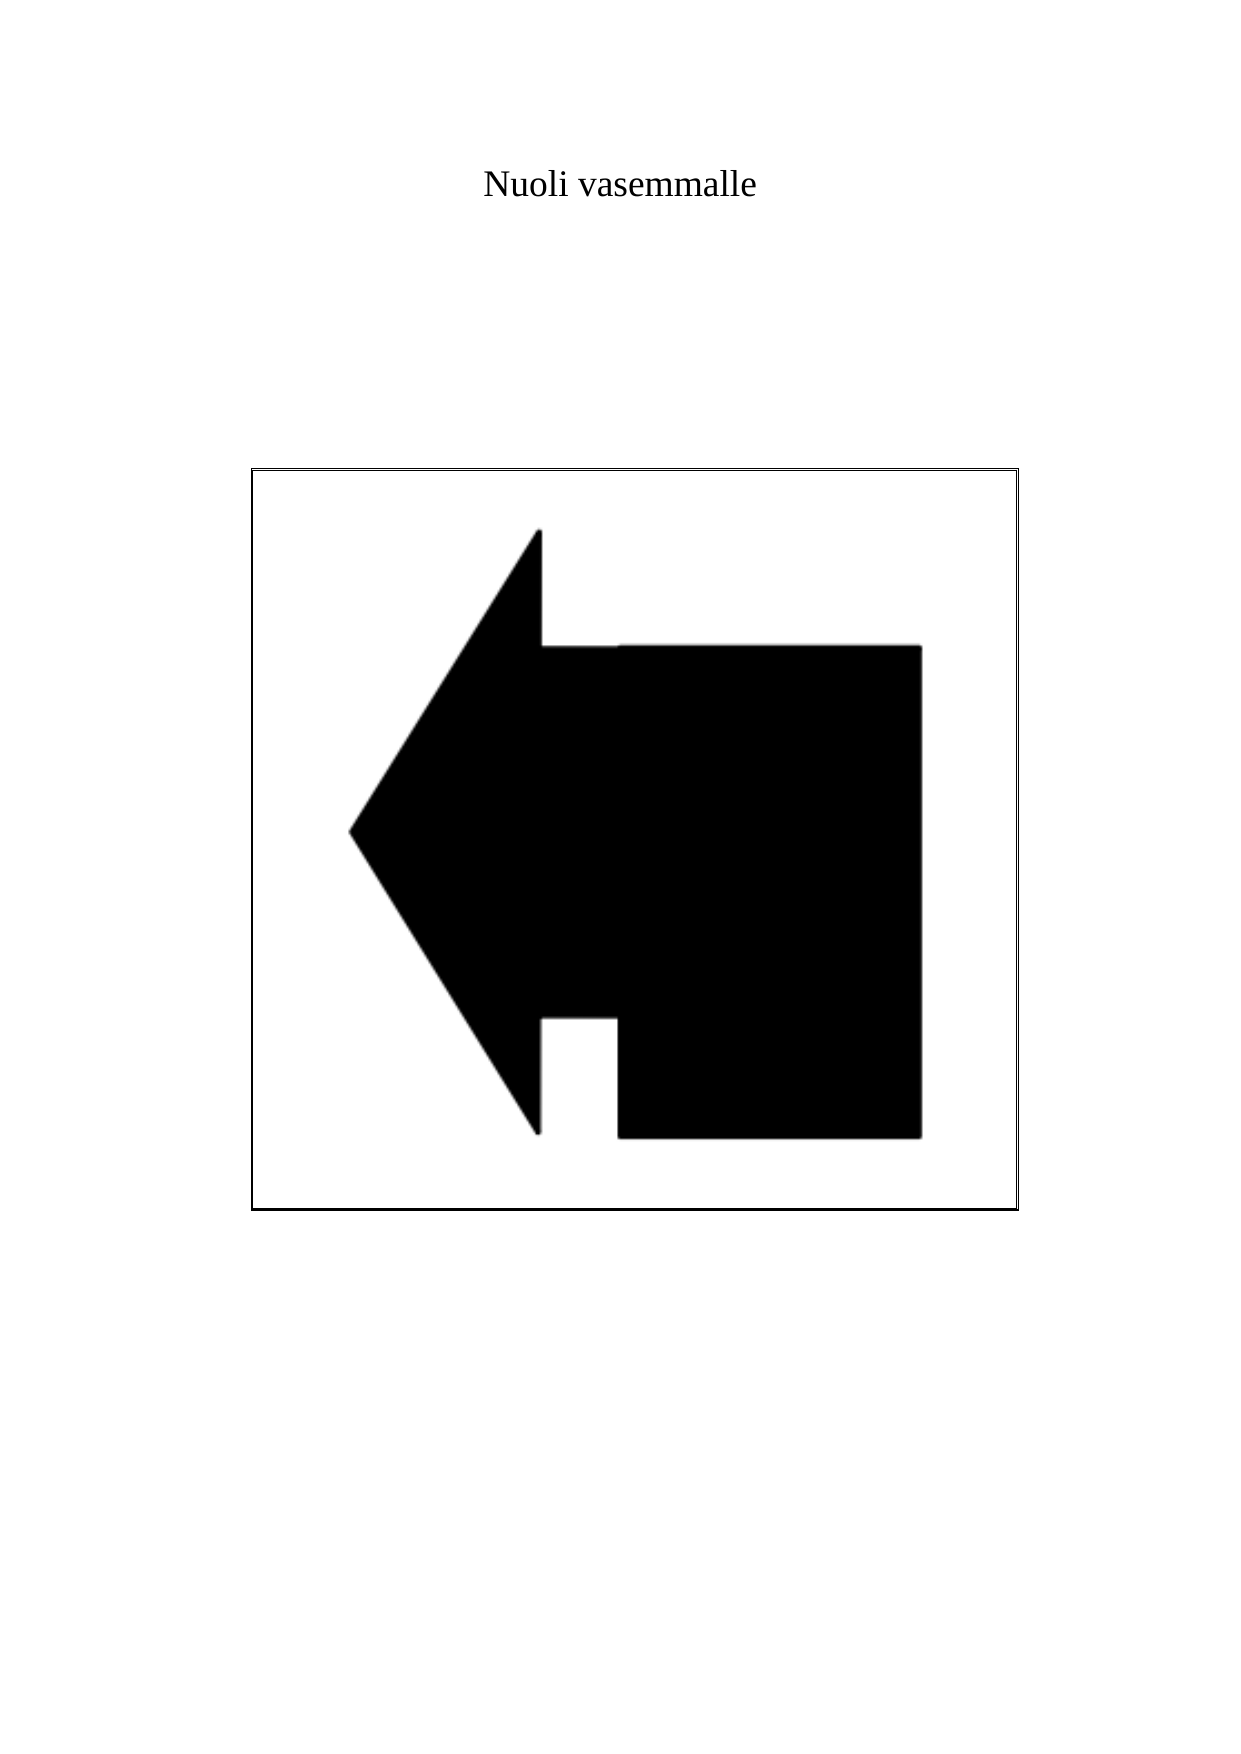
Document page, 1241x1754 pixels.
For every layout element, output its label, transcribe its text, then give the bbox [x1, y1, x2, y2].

text [253, 471, 1016, 1208]
picture [327, 504, 945, 1153]
text Nuoli vasemmalle [118, 161, 1122, 204]
